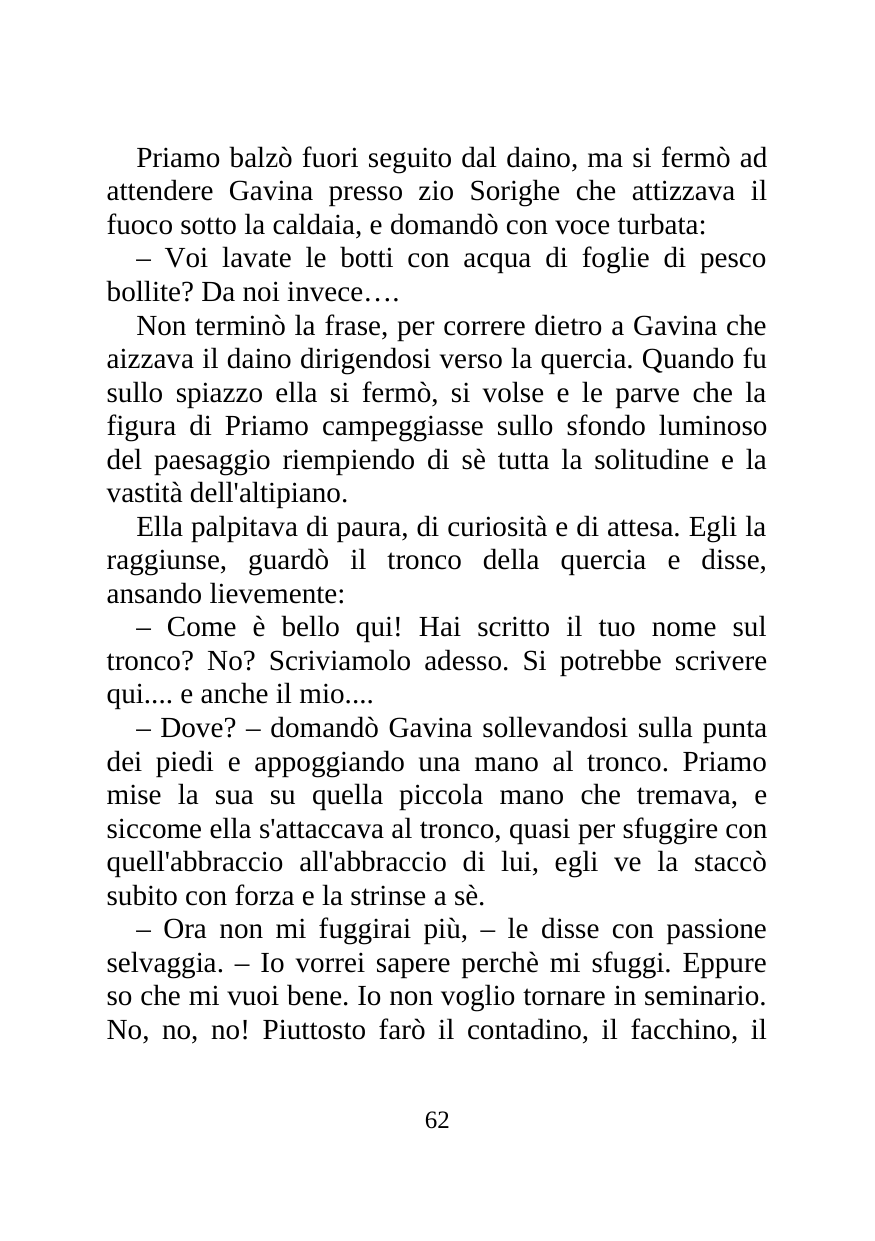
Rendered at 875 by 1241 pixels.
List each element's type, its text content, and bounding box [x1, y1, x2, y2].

text – Dove? – domandò Gavina sollevandosi sulla punta dei piedi e appoggiando una mano al tronco. Priamo mise la sua su quella piccola mano che tremava, e siccome ella s'attaccava al tronco, quasi per sfuggire con quell'abbraccio all'abbraccio di lui, egli ve la staccò subito con forza e la strinse a sè. [106, 710, 768, 911]
text Non terminò la frase, per correre dietro a Gavina che aizzava il daino dirigendosi verso la quercia. Quando fu sullo spiazzo ella si fermò, si volse e le parve che la figura di Priamo campeggiasse sullo sfondo luminoso del paesaggio riempiendo di sè tutta la solitudine e la vastità dell'altipiano. [106, 308, 768, 509]
text – Come è bello qui! Hai scritto il tuo nome sul tronco? No? Scriviamolo adesso. Si potrebbe scrivere qui.... e anche il mio.... [106, 609, 768, 710]
text – Voi lavate le botti con acqua di foglie di pesco bollite? Da noi invece…. [106, 241, 768, 308]
text Ella palpitava di paura, di curiosità e di attesa. Egli la raggiunse, guardò il tronco della quercia e disse, ansando lievemente: [106, 509, 768, 609]
text – Ora non mi fuggirai più, – le disse con passione selvaggia. – Io vorrei sapere perchè mi sfuggi. Eppure so che mi vuoi bene. Io non voglio tornare in seminario. No, no, no! Piuttosto farò il contadino, il facchino, il [106, 911, 768, 1046]
text Priamo balzò fuori seguito dal daino, ma si fermò ad attendere Gavina presso zio Sorighe che attizzava il fuoco sotto la caldaia, e domandò con voce turbata: [106, 140, 768, 241]
